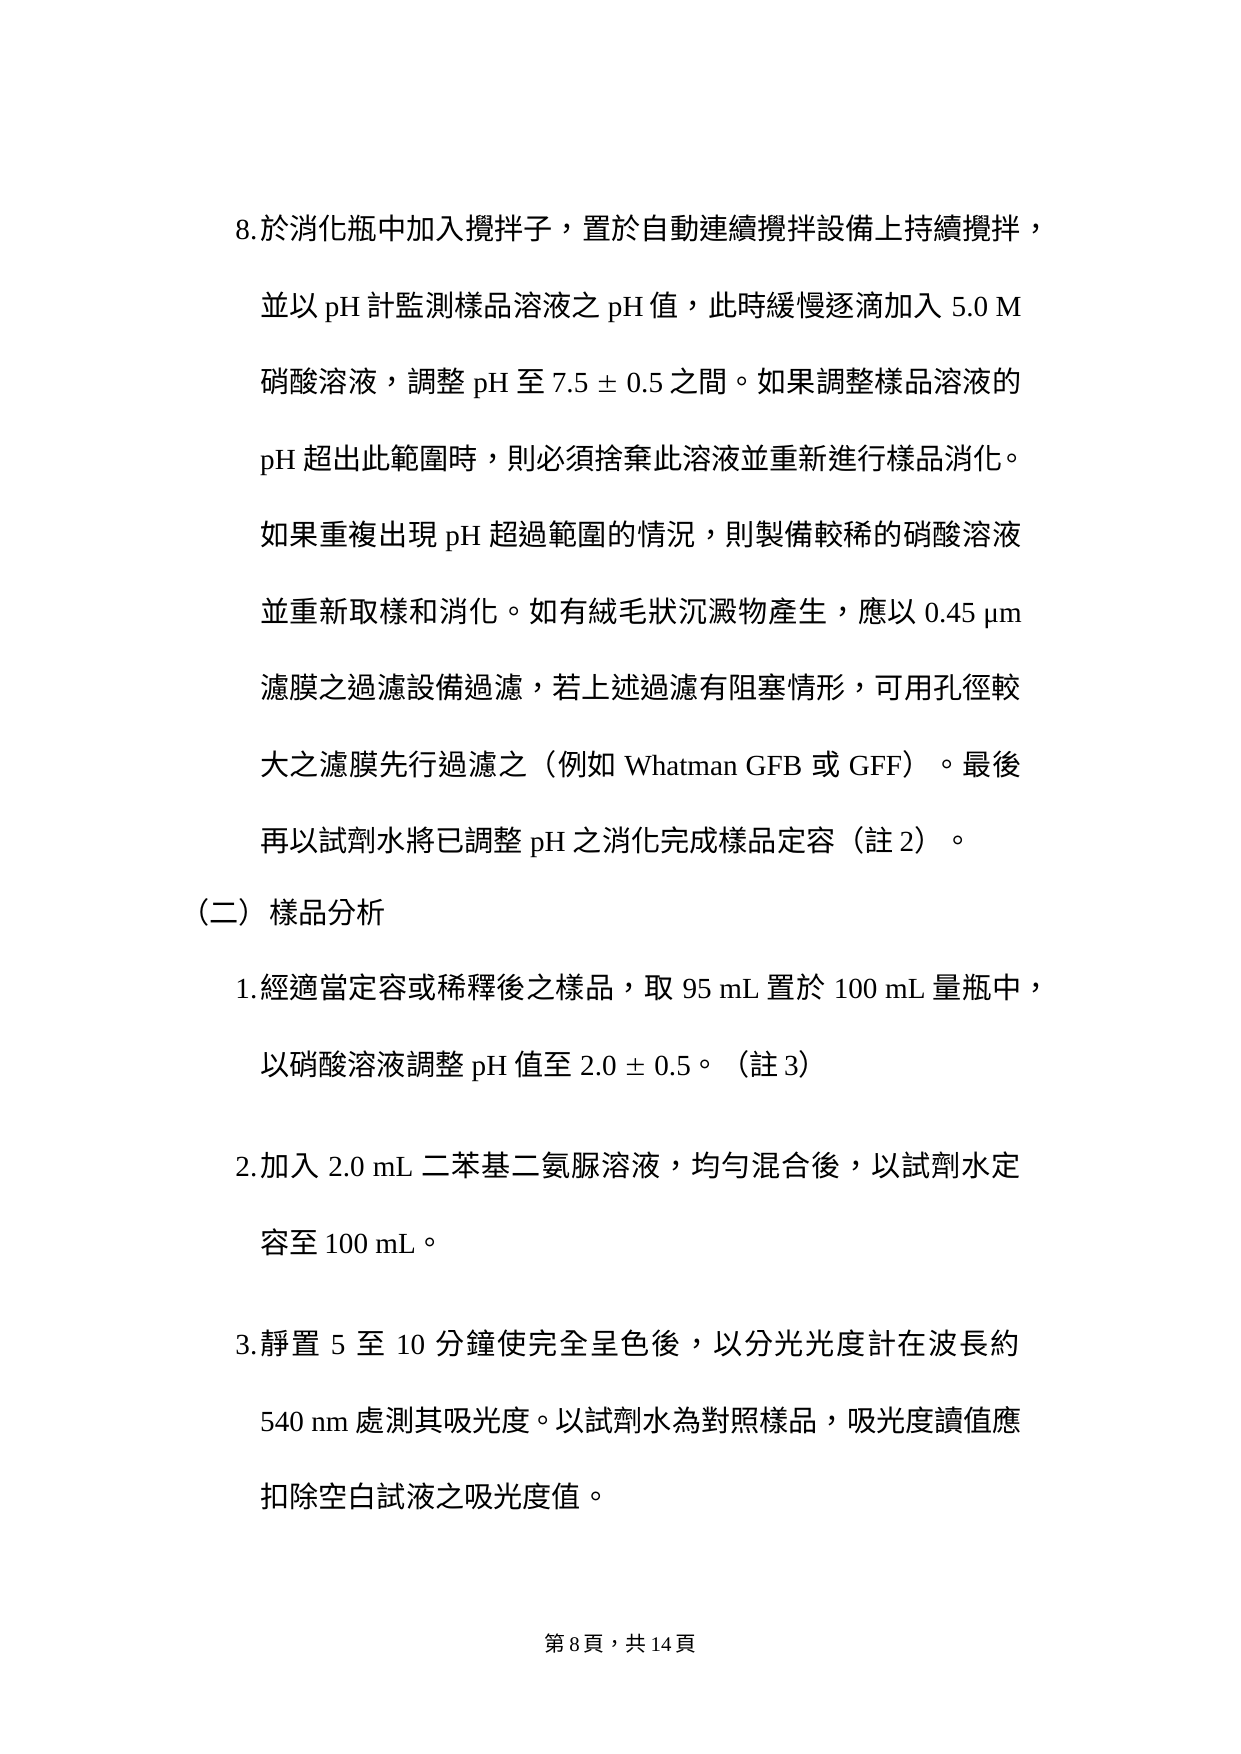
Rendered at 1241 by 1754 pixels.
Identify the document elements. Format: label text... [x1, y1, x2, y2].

list 於消化瓶中加入攪拌子，置於自動連續攪拌設備上持續攪拌，並以pH計監測樣品溶液之pH值，此時緩慢逐滴加入 5.0 M 硝酸溶液，調整 pH 至7.5  0.5之間。如果調整樣品溶液的 pH 超出此範圍時，則必須捨棄此溶液並重新進行樣品消化。如果重複出現 pH 超過範圍的情況，則製備較稀的硝酸溶液並重新取樣和消化。如有絨毛狀沉澱物產生，應以0.45 μm濾膜之過濾設備過濾，若上述過濾有阻塞情形，可用孔徑較大之濾膜先行過濾之（例如Whatman GFB 或 GFF）。最後再以試劑水將已調整 pH 之消化完成樣品定容（註2）。 [235, 189, 1022, 877]
list 經適當定容或稀釋後之樣品，取 95 mL 置於 100 mL 量瓶中，以硝酸溶液調整 pH 值至 2.0  0.5。（註3） [235, 948, 1022, 1101]
list 加入 2.0 mL 二苯基二氨脲溶液，均勻混合後，以試劑水定容至100 mL。 [235, 1126, 1022, 1279]
list 靜置 5 至 10 分鐘使完全呈色後，以分光光度計在波長約540 nm 處測其吸光度。以試劑水為對照樣品，吸光度讀值應扣除空白試液之吸光度值。 [235, 1304, 1022, 1533]
list 樣品分析 [180, 894, 1092, 931]
